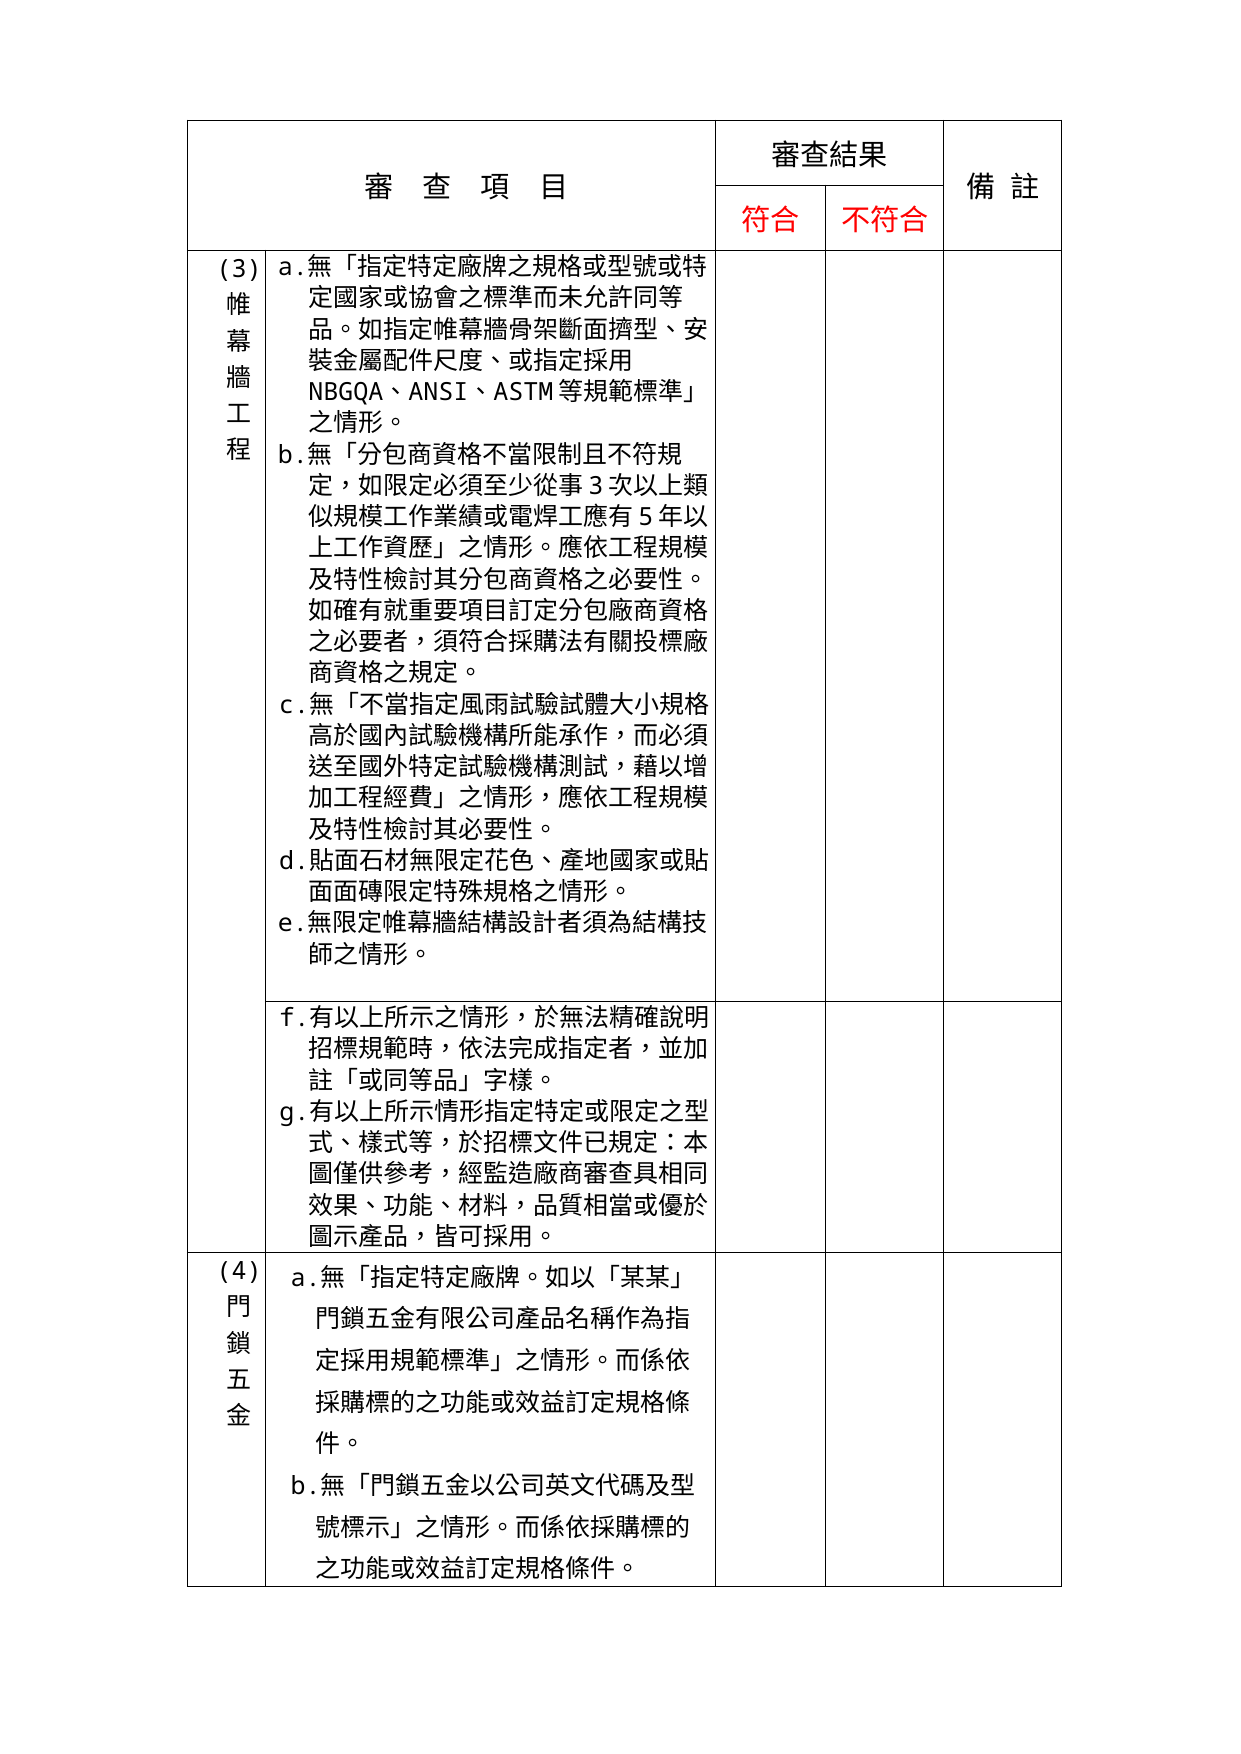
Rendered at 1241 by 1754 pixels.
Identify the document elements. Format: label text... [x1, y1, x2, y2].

table_header 審查結果 [716, 121, 943, 184]
table_cell [716, 251, 825, 1001]
table_header 審 查 項 目 [188, 121, 715, 249]
table_cell 符合 [716, 186, 825, 249]
table_cell [716, 1002, 825, 1252]
table_cell [826, 251, 943, 1001]
table_cell a.無「指定特定廠牌。如以「某某」門鎖五金有限公司產品名稱作為指定採用規範標準」之情形。而係依採購標的之功能或效益訂定規格條件。 b.無「門鎖五金以公司英文代碼及型號標示」之情形。而係依採購標的之功能或效益訂定規格條件。 [266, 1253, 715, 1586]
table_header 備 註 [944, 121, 1061, 249]
table_cell (3) 帷 幕 牆 工 程 [188, 251, 265, 1252]
table_cell [826, 1002, 943, 1252]
table_cell [944, 251, 1061, 1001]
table_cell (4) 門 鎖 五 金 [188, 1253, 265, 1586]
table_cell [944, 1253, 1061, 1586]
table_cell a.無「指定特定廠牌之規格或型號或特定國家或協會之標準而未允許同等品。如指定帷幕牆骨架斷面擠型、安裝金屬配件尺度、或指定採用NBGQA、ANSI、ASTM等規範標準」之情形。 b.無「分包商資格不當限制且不符規定，如限定必須至少從事3次以上類似規模工作業績或電焊工應有5年以上工作資歷」之情形。應依工程規模及特性檢討其分包商資格之必要性。如確有就重要項目訂定分包廠商資格之必要者，須符合採購法有關投標廠商資格之規定。 c.無「不當指定風雨試驗試體大小規格高於國內試驗機構所能承作，而必須送至國外特定試驗機構測試，藉以增加工程經費」之情形，應依工程規模及特性檢討其必要性。 d.貼面石材無限定花色、產地國家或貼面面磚限定特殊規格之情形。 e.無限定帷幕牆結構設計者須為結構技師之情形。 [266, 251, 715, 1001]
table_cell f.有以上所示之情形，於無法精確說明招標規範時，依法完成指定者，並加註「或同等品」字樣。 g.有以上所示情形指定特定或限定之型式、樣式等，於招標文件已規定：本圖僅供參考，經監造廠商審查具相同效果、功能、材料，品質相當或優於圖示產品，皆可採用。 [266, 1002, 715, 1252]
table_cell [944, 1002, 1061, 1252]
table_cell [716, 1253, 825, 1586]
table_cell 不符合 [826, 186, 943, 249]
table_cell [826, 1253, 943, 1586]
